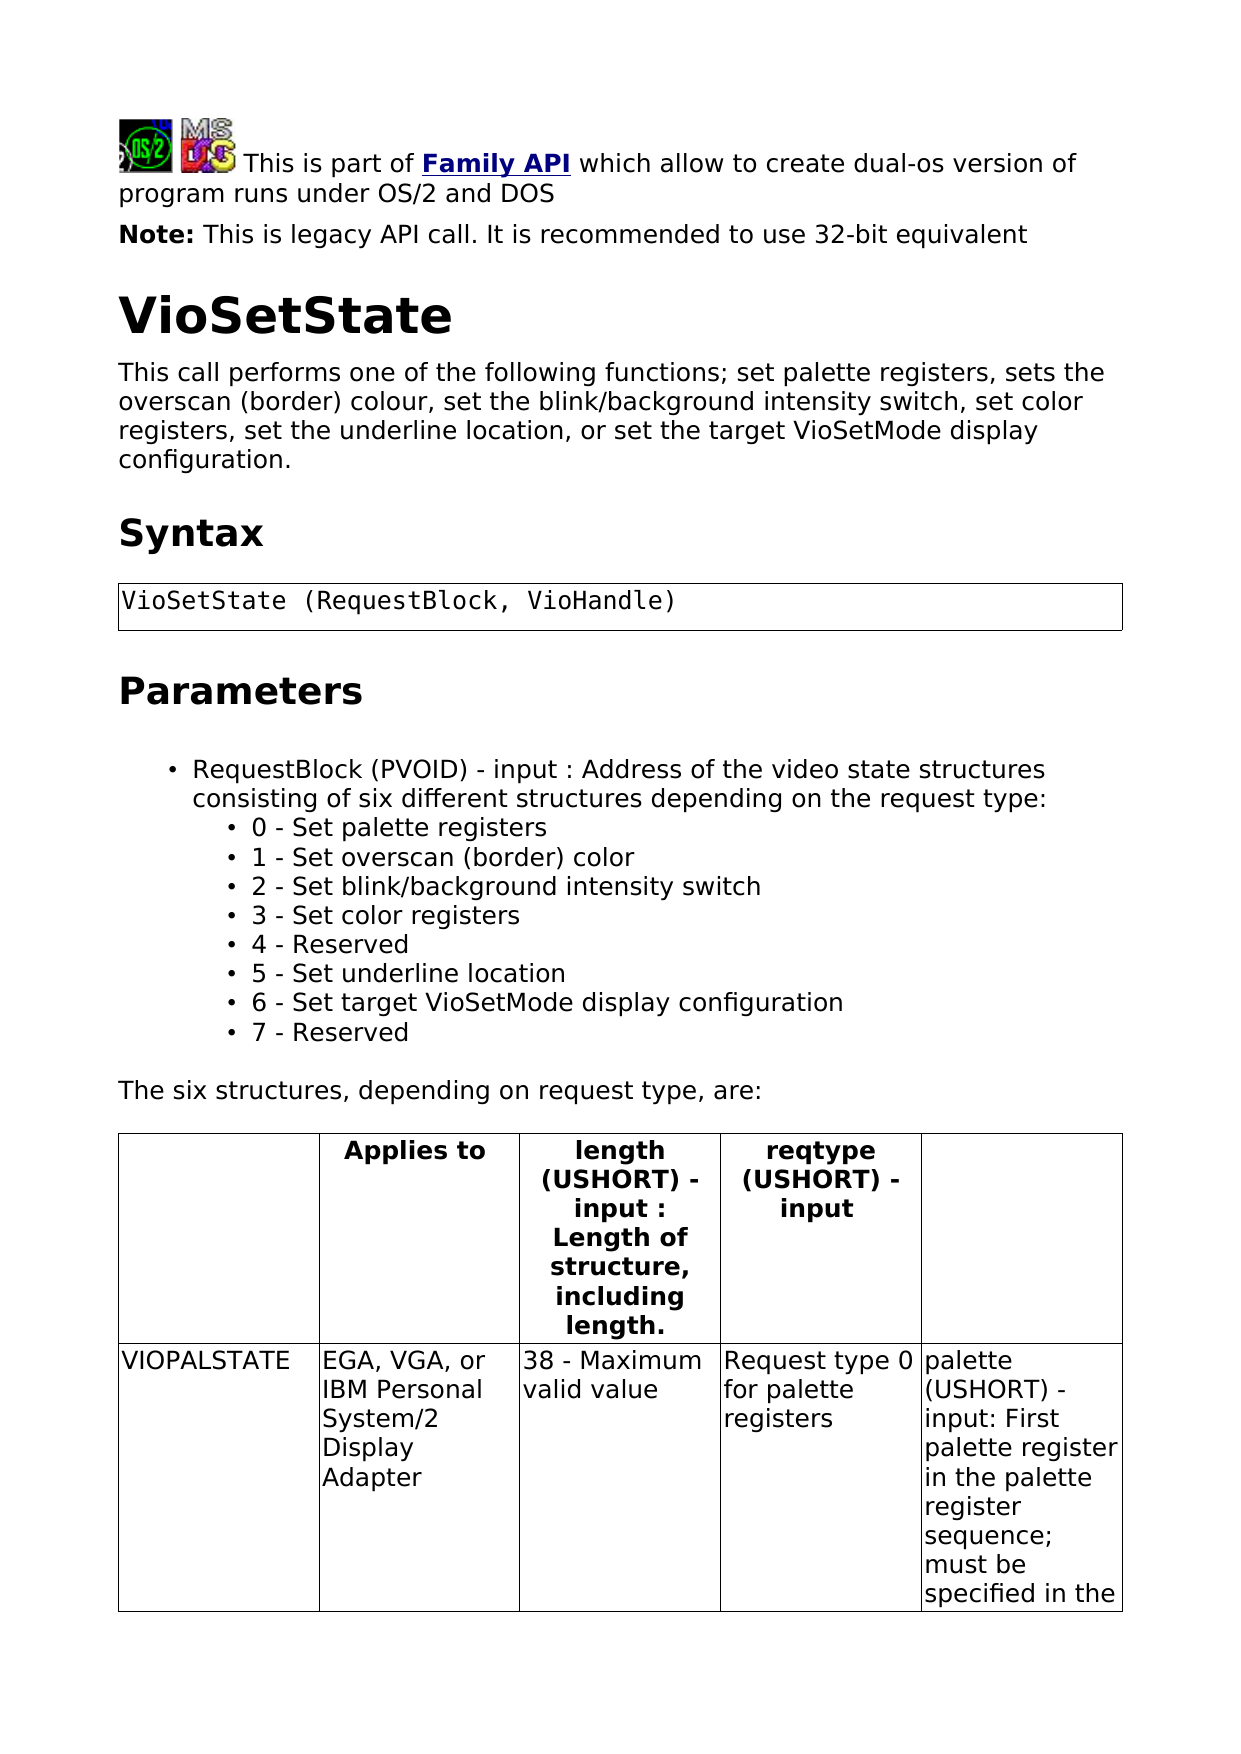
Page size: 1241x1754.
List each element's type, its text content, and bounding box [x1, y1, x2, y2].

table_header reqtype (USHORT) - input [721, 1134, 921, 1343]
list 1 - Set overscan (border) color [236, 843, 1122, 872]
subtitle VioSetState [118, 287, 1122, 345]
table_cell VIOPALSTATE [119, 1344, 319, 1611]
text This is part of Family API which allow to create dual-os version of program runs under OS/2 and DOS [118, 118, 1122, 208]
table_header length (USHORT) - input : Length of structure, including length. [520, 1134, 720, 1343]
text This call performs one of the following functions; set palette registers, sets the overscan (border) colour, set the blink/background intensity switch, set color registers, set the underline location, or set the target VioSetMode display configuration. [118, 358, 1122, 474]
list 3 - Set color registers [236, 901, 1122, 930]
text Note: This is legacy API call. It is recommended to use 32-bit equivalent [118, 220, 1122, 249]
table_header [922, 1134, 1122, 1343]
table_header VioSetState (RequestBlock, VioHandle) [119, 584, 1122, 630]
subtitle Syntax [118, 512, 1122, 556]
table_header [119, 1134, 319, 1343]
list 5 - Set underline location [236, 959, 1122, 989]
list RequestBlock (PVOID) - input : Address of the video state structures consisting of six different structures depending on the request type: [177, 755, 1122, 814]
list 2 - Set blink/background intensity switch [236, 872, 1122, 901]
list 4 - Reserved [236, 930, 1122, 959]
text The six structures, depending on request type, are: [118, 1076, 1122, 1106]
table_cell Request type 0 for palette registers [721, 1344, 921, 1611]
table_header Applies to [320, 1134, 519, 1343]
subtitle Parameters [118, 670, 1122, 713]
picture [118, 118, 173, 173]
list 6 - Set target VioSetMode display configuration [236, 989, 1122, 1018]
table_cell palette (USHORT) - input: First palette register in the palette register sequence; must be specified in the [922, 1344, 1122, 1611]
list 0 - Set palette registers [236, 814, 1122, 843]
picture [180, 118, 236, 173]
list 7 - Reserved [236, 1018, 1122, 1047]
table_cell EGA, VGA, or IBM Personal System/2 Display Adapter [320, 1344, 519, 1611]
table_cell 38 - Maximum valid value [520, 1344, 720, 1611]
